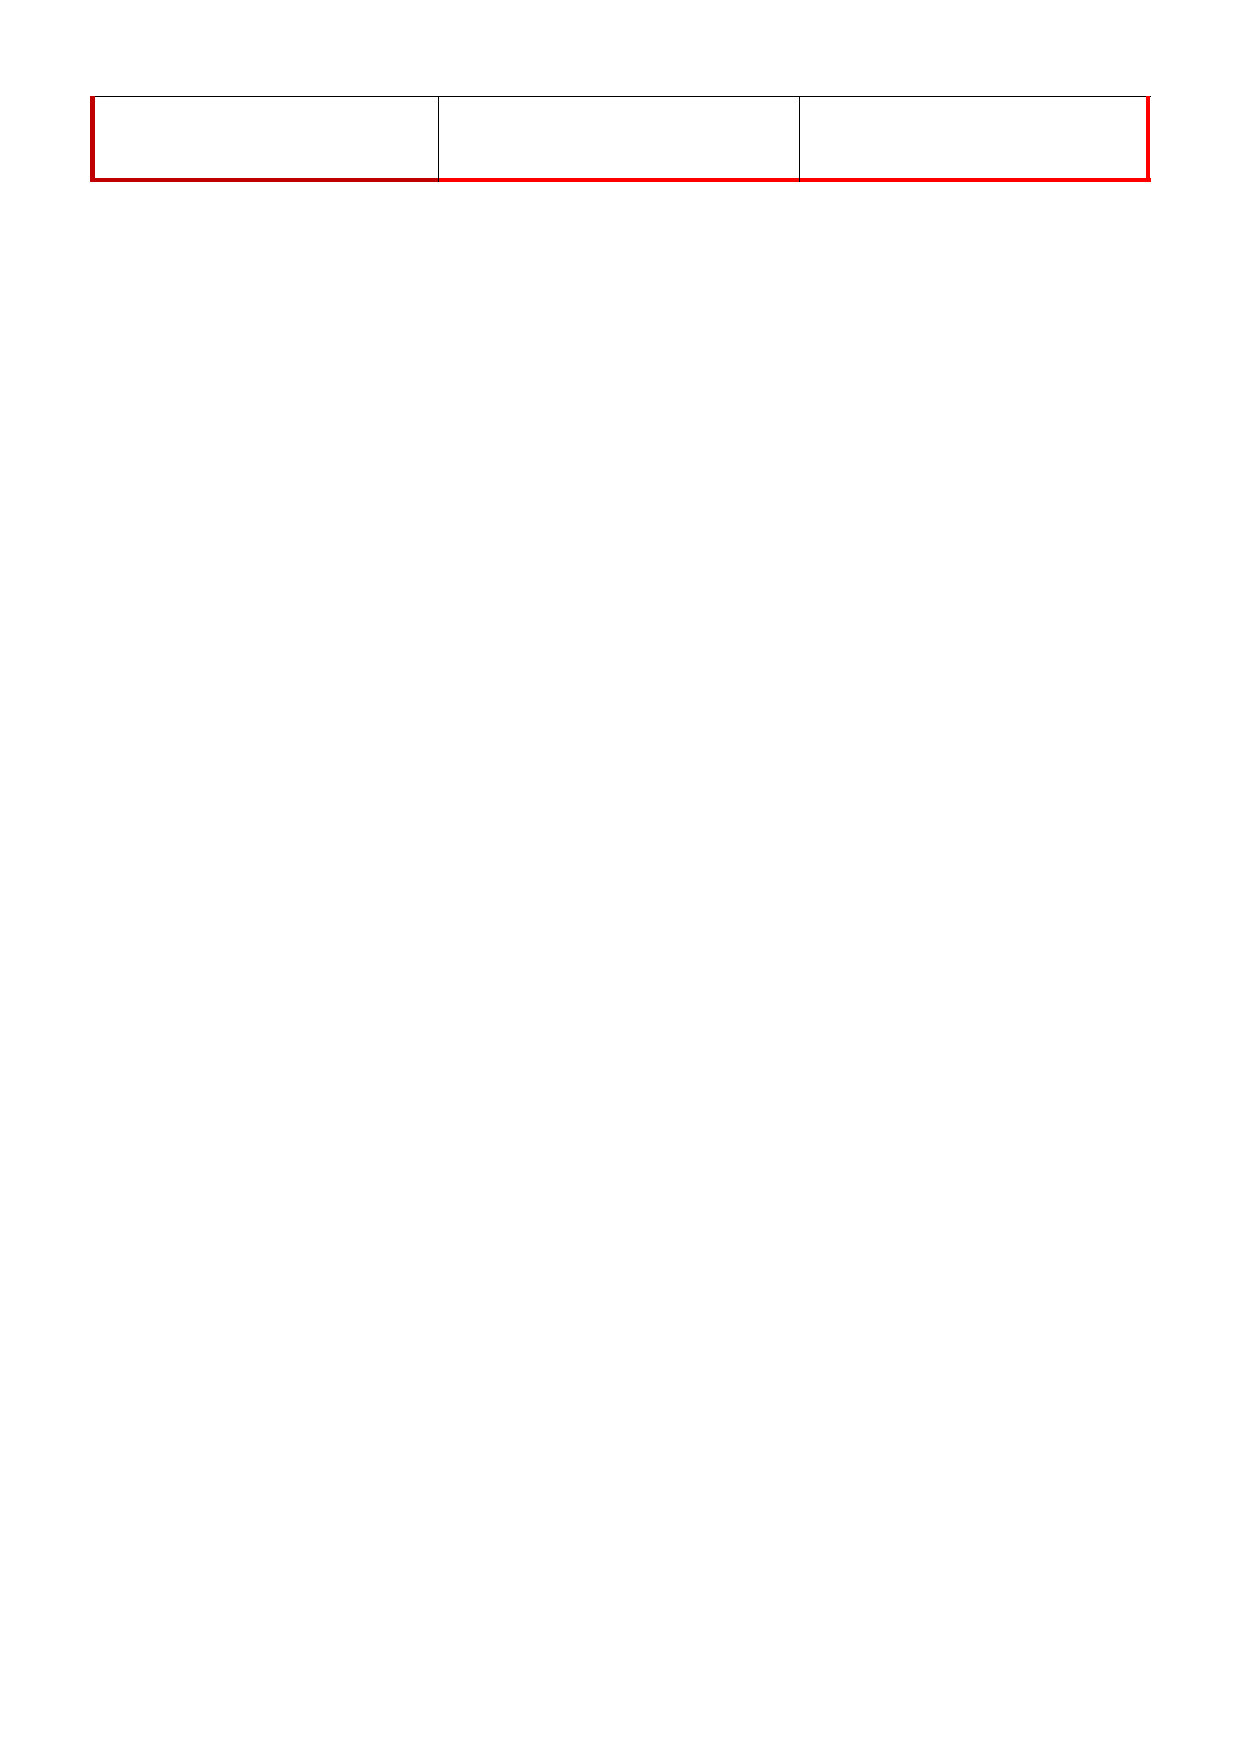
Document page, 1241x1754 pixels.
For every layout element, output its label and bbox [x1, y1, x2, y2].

table_cell [95, 97, 438, 177]
table_cell [439, 97, 799, 177]
table_cell [800, 97, 1146, 177]
